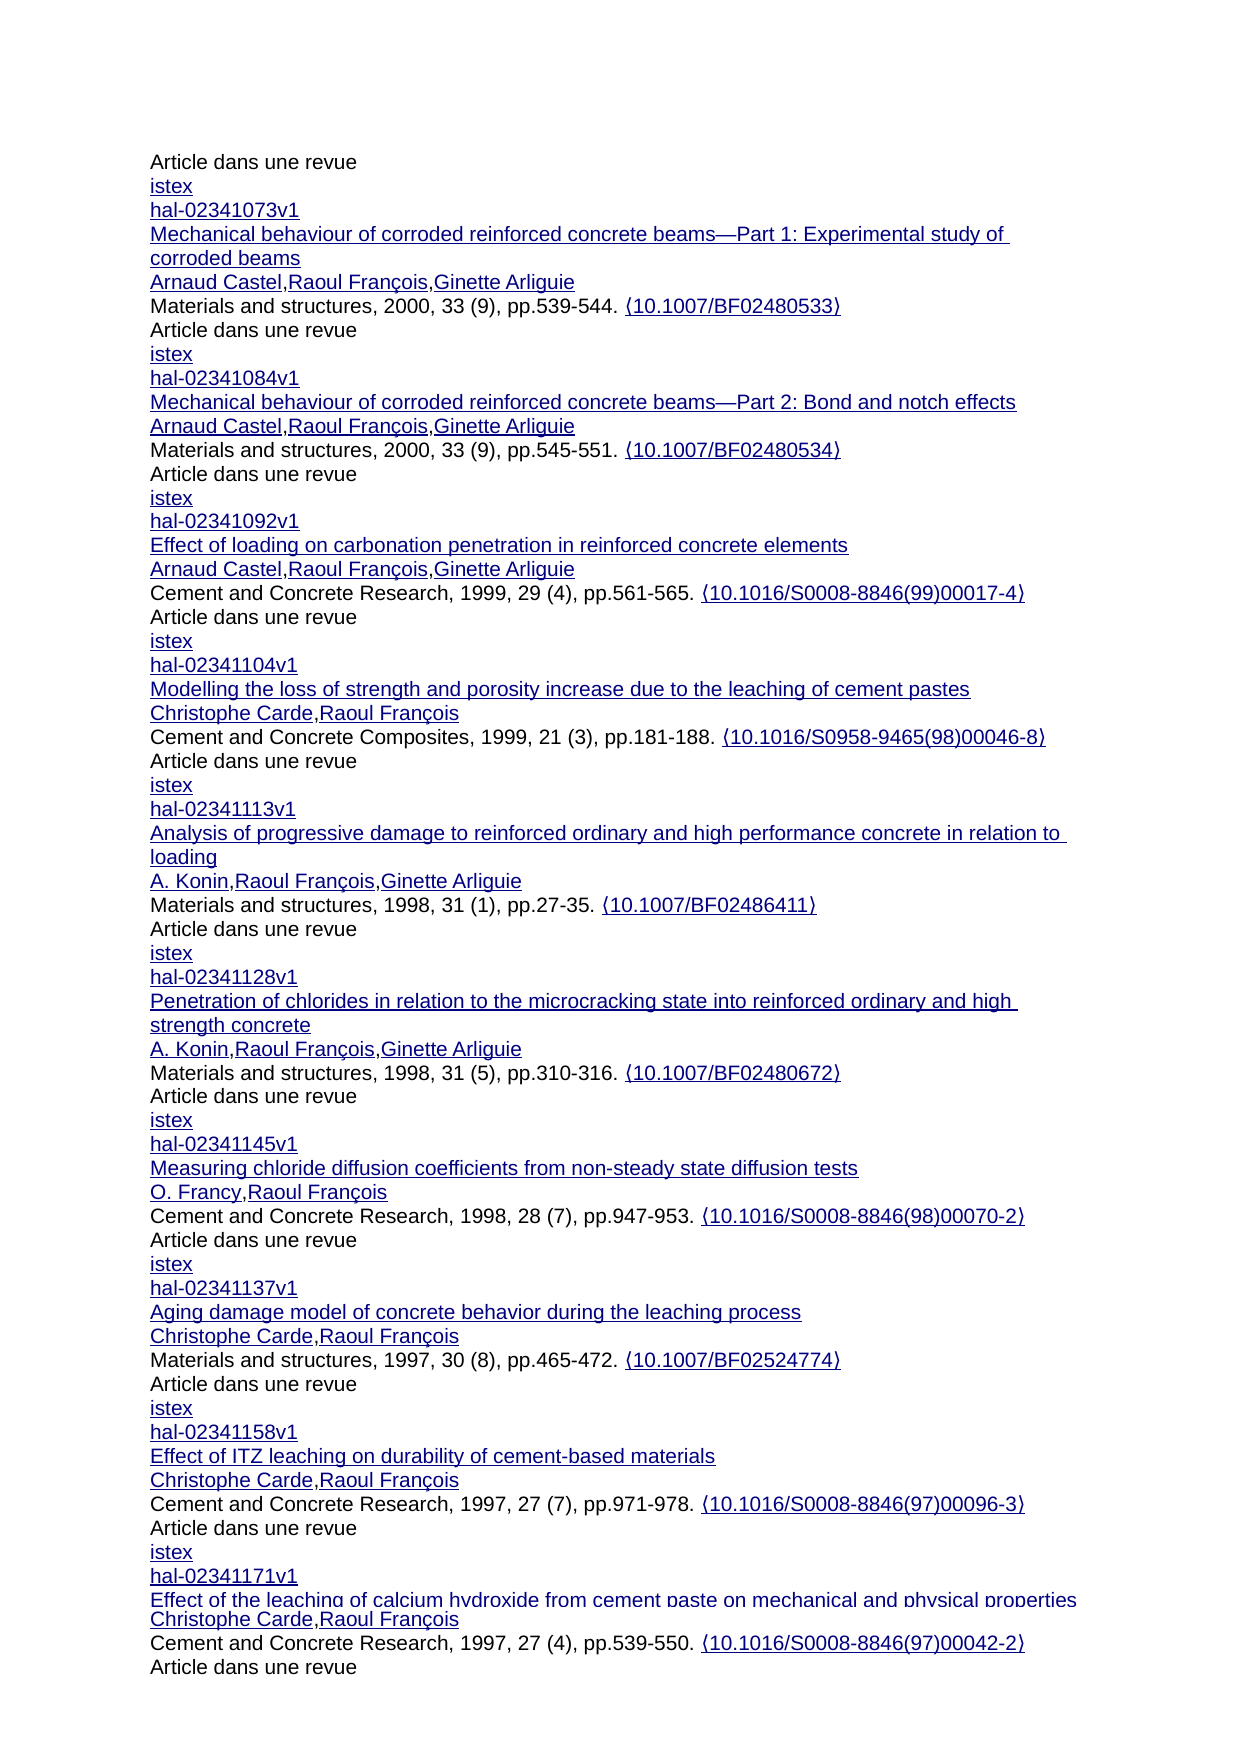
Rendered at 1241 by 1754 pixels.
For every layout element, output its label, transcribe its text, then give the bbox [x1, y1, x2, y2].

table_cell Penetration of chlorides in relation to the microcracking state into reinforced ordinary and high strength concrete A. Konin,Raoul François,Ginette Arliguie Materials and structures, 1998, 31 (5), pp.310-316. ⟨10.1007/BF02480672⟩ Article dans une revue istex hal-02341145v1 [150, 989, 1090, 1156]
table_cell Measuring chloride diffusion coefficients from non-steady state diffusion tests O. Francy,Raoul François Cement and Concrete Research, 1998, 28 (7), pp.947-953. ⟨10.1016/S0008-8846(98)00070-2⟩ Article dans une revue istex hal-02341137v1 [150, 1156, 1090, 1300]
table_cell Mechanical behaviour of corroded reinforced concrete beams—Part 2: Bond and notch effects Arnaud Castel,Raoul François,Ginette Arliguie Materials and structures, 2000, 33 (9), pp.545-551. ⟨10.1007/BF02480534⟩ Article dans une revue istex hal-02341092v1 [150, 390, 1090, 533]
table_cell Effect of the leaching of calcium hydroxide from cement paste on mechanical and physical properties Christophe Carde,Raoul François Cement and Concrete Research, 1997, 27 (4), pp.539-550. ⟨10.1016/S0008-8846(97)00042-2⟩ Article dans une revue [150, 1588, 1090, 1679]
table_cell Effect of loading on carbonation penetration in reinforced concrete elements Arnaud Castel,Raoul François,Ginette Arliguie Cement and Concrete Research, 1999, 29 (4), pp.561-565. ⟨10.1016/S0008-8846(99)00017-4⟩ Article dans une revue istex hal-02341104v1 [150, 533, 1090, 677]
table_cell Analysis of progressive damage to reinforced ordinary and high performance concrete in relation to loading A. Konin,Raoul François,Ginette Arliguie Materials and structures, 1998, 31 (1), pp.27-35. ⟨10.1007/BF02486411⟩ Article dans une revue istex hal-02341128v1 [150, 821, 1090, 988]
table_cell Mechanical behaviour of corroded reinforced concrete beams—Part 1: Experimental study of corroded beams Arnaud Castel,Raoul François,Ginette Arliguie Materials and structures, 2000, 33 (9), pp.539-544. ⟨10.1007/BF02480533⟩ Article dans une revue istex hal-02341084v1 [150, 222, 1090, 389]
table_cell Modelling the loss of strength and porosity increase due to the leaching of cement pastes Christophe Carde,Raoul François Cement and Concrete Composites, 1999, 21 (3), pp.181-188. ⟨10.1016/S0958-9465(98)00046-8⟩ Article dans une revue istex hal-02341113v1 [150, 677, 1090, 821]
table_cell Article dans une revue istex hal-02341073v1 [150, 150, 1090, 222]
table_cell Effect of ITZ leaching on durability of cement-based materials Christophe Carde,Raoul François Cement and Concrete Research, 1997, 27 (7), pp.971-978. ⟨10.1016/S0008-8846(97)00096-3⟩ Article dans une revue istex hal-02341171v1 [150, 1444, 1090, 1587]
table_cell Aging damage model of concrete behavior during the leaching process Christophe Carde,Raoul François Materials and structures, 1997, 30 (8), pp.465-472. ⟨10.1007/BF02524774⟩ Article dans une revue istex hal-02341158v1 [150, 1300, 1090, 1444]
